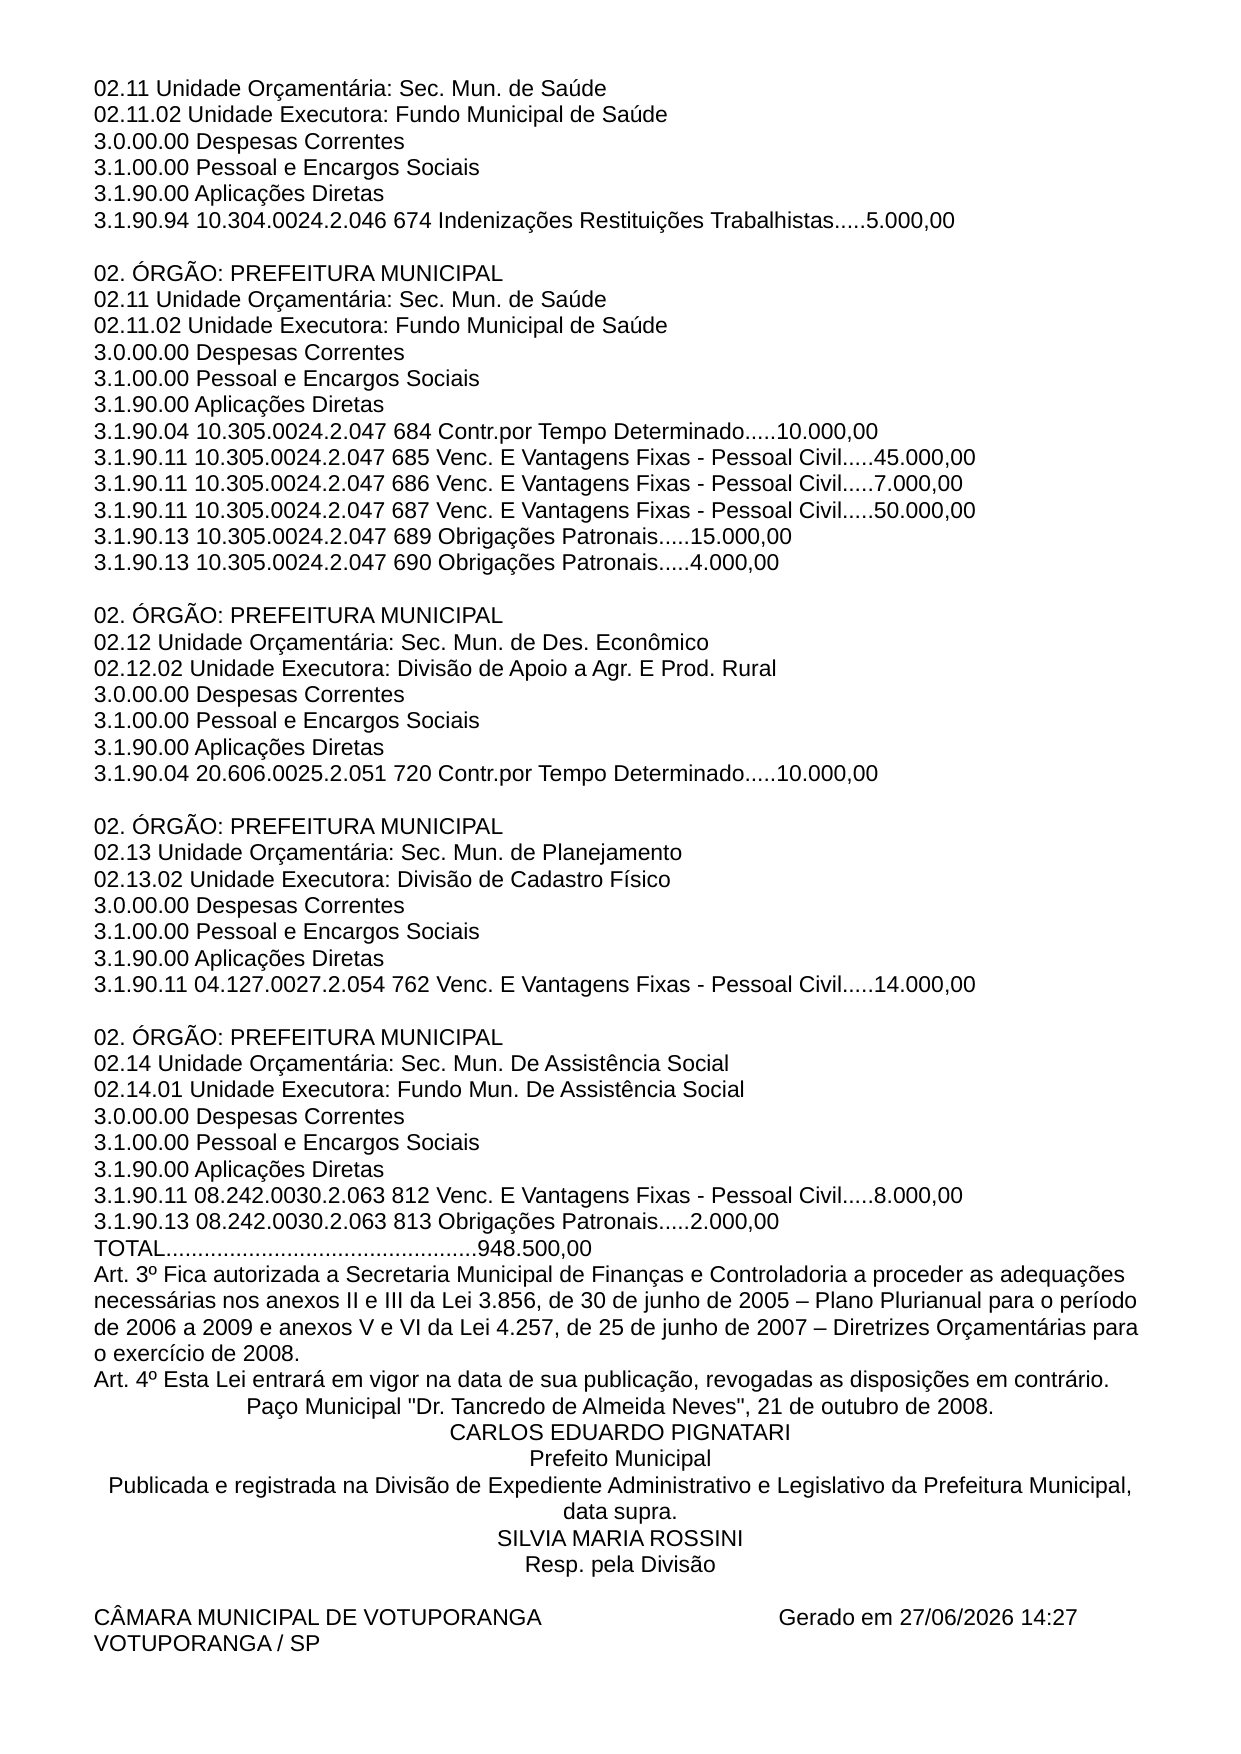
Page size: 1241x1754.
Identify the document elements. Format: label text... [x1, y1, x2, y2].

text 3.1.90.00 Aplicações Diretas [94, 734, 1146, 760]
text 02.11.02 Unidade Executora: Fundo Municipal de Saúde [94, 312, 1146, 338]
text Art. 4º Esta Lei entrará em vigor na data de sua publicação, revogadas as disposições em contrário. [94, 1366, 1146, 1393]
text 3.1.90.04 10.305.0024.2.047 684 Contr.por Tempo Determinado.....10.000,00 [94, 418, 1146, 444]
text 02.12 Unidade Orçamentária: Sec. Mun. de Des. Econômico [94, 628, 1146, 655]
text 3.1.00.00 Pessoal e Encargos Sociais [94, 918, 1146, 945]
text Prefeito Municipal [94, 1445, 1146, 1472]
text 3.1.00.00 Pessoal e Encargos Sociais [94, 707, 1146, 734]
text 3.1.90.11 10.305.0024.2.047 686 Venc. E Vantagens Fixas - Pessoal Civil.....7.000,00 [94, 470, 1146, 497]
text 3.0.00.00 Despesas Correntes [94, 128, 1146, 154]
text 3.0.00.00 Despesas Correntes [94, 1103, 1146, 1129]
text 3.1.90.13 10.305.0024.2.047 689 Obrigações Patronais.....15.000,00 [94, 523, 1146, 549]
text 3.0.00.00 Despesas Correntes [94, 681, 1146, 707]
text 3.1.90.00 Aplicações Diretas [94, 945, 1146, 971]
text SILVIA MARIA ROSSINI [94, 1524, 1146, 1551]
text 3.1.90.13 08.242.0030.2.063 813 Obrigações Patronais.....2.000,00 [94, 1208, 1146, 1234]
text 3.1.90.00 Aplicações Diretas [94, 1156, 1146, 1182]
text 3.1.90.11 10.305.0024.2.047 687 Venc. E Vantagens Fixas - Pessoal Civil.....50.000,00 [94, 497, 1146, 523]
text 3.1.90.04 20.606.0025.2.051 720 Contr.por Tempo Determinado.....10.000,00 [94, 760, 1146, 787]
text Art. 3º Fica autorizada a Secretaria Municipal de Finanças e Controladoria a proceder as adequações necessárias nos anexos II e III da Lei 3.856, de 30 de junho de 2005 – Plano Plurianual para o período de 2006 a 2009 e anexos V e VI da Lei 4.257, de 25 de junho de 2007 – Diretrizes Orçamentárias para o exercício de 2008. [94, 1261, 1146, 1366]
text Paço Municipal "Dr. Tancredo de Almeida Neves", 21 de outubro de 2008. [94, 1393, 1146, 1419]
text TOTAL.................................................948.500,00 [94, 1234, 1146, 1261]
text 02. ÓRGÃO: PREFEITURA MUNICIPAL [94, 259, 1146, 286]
text 02.11 Unidade Orçamentária: Sec. Mun. de Saúde [94, 286, 1146, 312]
text 3.0.00.00 Despesas Correntes [94, 892, 1146, 918]
text 02.12.02 Unidade Executora: Divisão de Apoio a Agr. E Prod. Rural [94, 655, 1146, 681]
table_header Gerado em 27/06/2026 14:27 [778, 1604, 1146, 1656]
text 3.1.90.11 08.242.0030.2.063 812 Venc. E Vantagens Fixas - Pessoal Civil.....8.000,00 [94, 1182, 1146, 1208]
text 02.14.01 Unidade Executora: Fundo Mun. De Assistência Social [94, 1076, 1146, 1103]
text 3.1.90.00 Aplicações Diretas [94, 391, 1146, 418]
text 02. ÓRGÃO: PREFEITURA MUNICIPAL [94, 1024, 1146, 1050]
text 02.11 Unidade Orçamentária: Sec. Mun. de Saúde [94, 75, 1146, 101]
text Resp. pela Divisão [94, 1551, 1146, 1577]
text 3.0.00.00 Despesas Correntes [94, 338, 1146, 365]
text 3.1.00.00 Pessoal e Encargos Sociais [94, 365, 1146, 391]
text 3.1.00.00 Pessoal e Encargos Sociais [94, 1129, 1146, 1156]
text 02.14 Unidade Orçamentária: Sec. Mun. De Assistência Social [94, 1050, 1146, 1076]
text 02. ÓRGÃO: PREFEITURA MUNICIPAL [94, 602, 1146, 628]
text 3.1.90.11 10.305.0024.2.047 685 Venc. E Vantagens Fixas - Pessoal Civil.....45.000,00 [94, 444, 1146, 470]
text 3.1.90.94 10.304.0024.2.046 674 Indenizações Restituições Trabalhistas.....5.000,00 [94, 207, 1146, 233]
text 02.11.02 Unidade Executora: Fundo Municipal de Saúde [94, 101, 1146, 128]
text 02.13 Unidade Orçamentária: Sec. Mun. de Planejamento [94, 839, 1146, 866]
text 3.1.90.13 10.305.0024.2.047 690 Obrigações Patronais.....4.000,00 [94, 549, 1146, 576]
text 02. ÓRGÃO: PREFEITURA MUNICIPAL [94, 813, 1146, 839]
text CARLOS EDUARDO PIGNATARI [94, 1419, 1146, 1445]
text 02.13.02 Unidade Executora: Divisão de Cadastro Físico [94, 866, 1146, 892]
text Publicada e registrada na Divisão de Expediente Administrativo e Legislativo da Prefeitura Municipal, data supra. [94, 1472, 1146, 1524]
text 3.1.90.00 Aplicações Diretas [94, 180, 1146, 207]
text 3.1.90.11 04.127.0027.2.054 762 Venc. E Vantagens Fixas - Pessoal Civil.....14.000,00 [94, 971, 1146, 997]
table_header CÂMARA MUNICIPAL DE VOTUPORANGA VOTUPORANGA / SP [94, 1604, 778, 1656]
text 3.1.00.00 Pessoal e Encargos Sociais [94, 154, 1146, 180]
